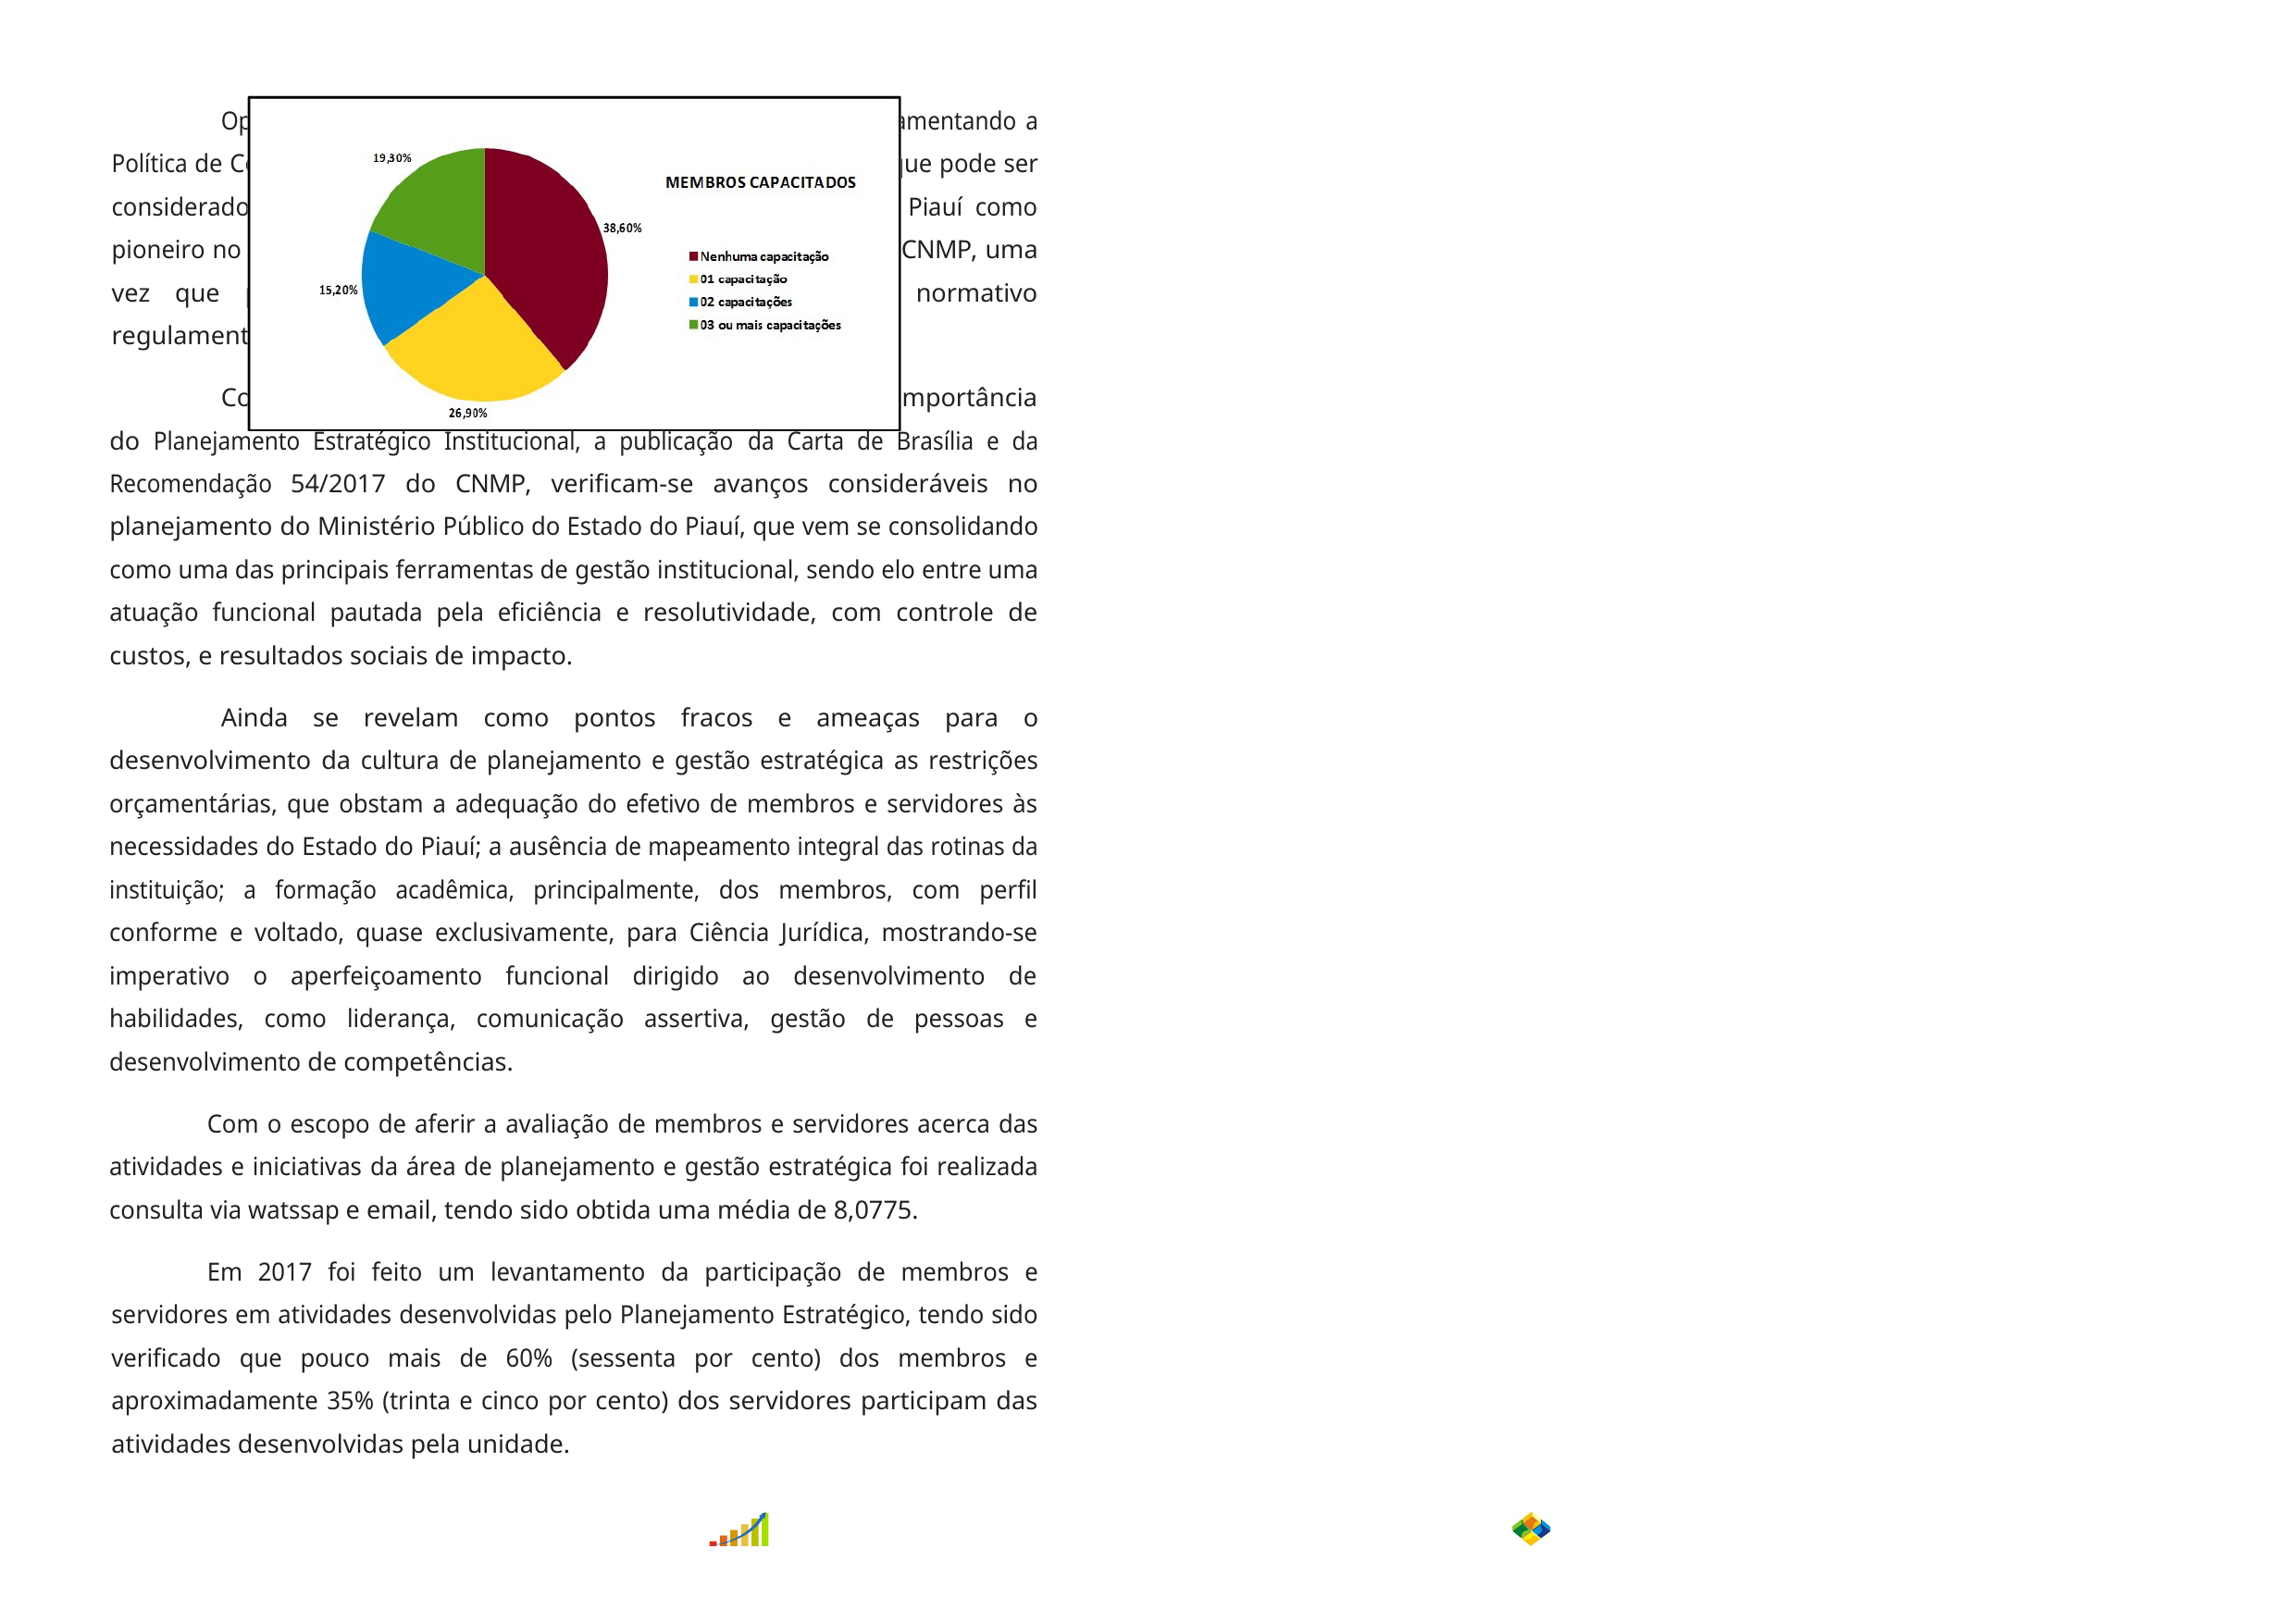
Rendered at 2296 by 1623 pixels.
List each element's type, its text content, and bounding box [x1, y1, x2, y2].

text Ainda se revelam como pontos fracos e ameaças para o desenvolvimento da cultura de planejamento e gestão estratégica as restrições orçamentárias, que obstam a adequação do efetivo de membros e servidores às necessidades do Estado do Piauí; a ausência de mapeamento integral das rotinas da instituição; a formação acadêmica, principalmente, dos membros, com perfil conforme e voltado, quase exclusivamente, para Ciência Jurídica, mostrando-se imperativo o aperfeiçoamento funcional dirigido ao desenvolvimento de habilidades, como liderança, comunicação assertiva, gestão de pessoas e desenvolvimento de competências. [109, 700, 1038, 1078]
text Oportuno destacar que foi lançado o Ato PGJ 726/2017, regulamentando a Política de Comunicação do Planejamento Estratégico institucional, o que pode ser considerado um grande avanço, e colocar o Ministério Público do Piauí como pioneiro no cumprimento da Carta de Brasília e das orientações do CNMP, uma vez que poucos Ministérios Públicos Brasileiros tem ato normativo regulamentado a comunicação do planejamento. [111, 103, 247, 352]
picture [247, 94, 901, 431]
text Em 2017 foi feito um levantamento da participação de membros e servidores em atividades desenvolvidas pelo Planejamento Estratégico, tendo sido verificado que pouco mais de 60% (sessenta por cento) dos membros e aproximadamente 35% (trinta e cinco por cento) dos servidores participam das atividades desenvolvidas pela unidade. [111, 1254, 1038, 1460]
text Oportuno destacar que foi lançado o Ato PGJ 726/2017, regulamentando a Política de Comunicação do Planejamento Estratégico institucional, o que pode ser considerado um grande avanço, e colocar o Ministério Público do Piauí como pioneiro no cumprimento da Carta de Brasília e das orientações do CNMP, uma vez que poucos Ministérios Públicos Brasileiros tem ato normativo regulamentado a comunicação do planejamento. [901, 103, 1038, 352]
text Com o escopo de aferir a avaliação de membros e servidores acerca das atividades e iniciativas da área de planejamento e gestão estratégica foi realizada consulta via watssap e email, tendo sido obtida uma média de 8,0775. [109, 1106, 1038, 1226]
text Com o reconhecimento pela Administração Superior da importância do Planejamento Estratégico Institucional, a publicação da Carta de Brasília e da Recomendação 54/2017 do CNMP, verificam-se avanços consideráveis no planejamento do Ministério Público do Estado do Piauí, que vem se consolidando como uma das principais ferramentas de gestão institucional, sendo elo entre uma atuação funcional pautada pela eficiência e resolutividade, com controle de custos, e resultados sociais de impacto. [109, 380, 1038, 672]
picture [1508, 1511, 1553, 1546]
picture [709, 1511, 769, 1546]
